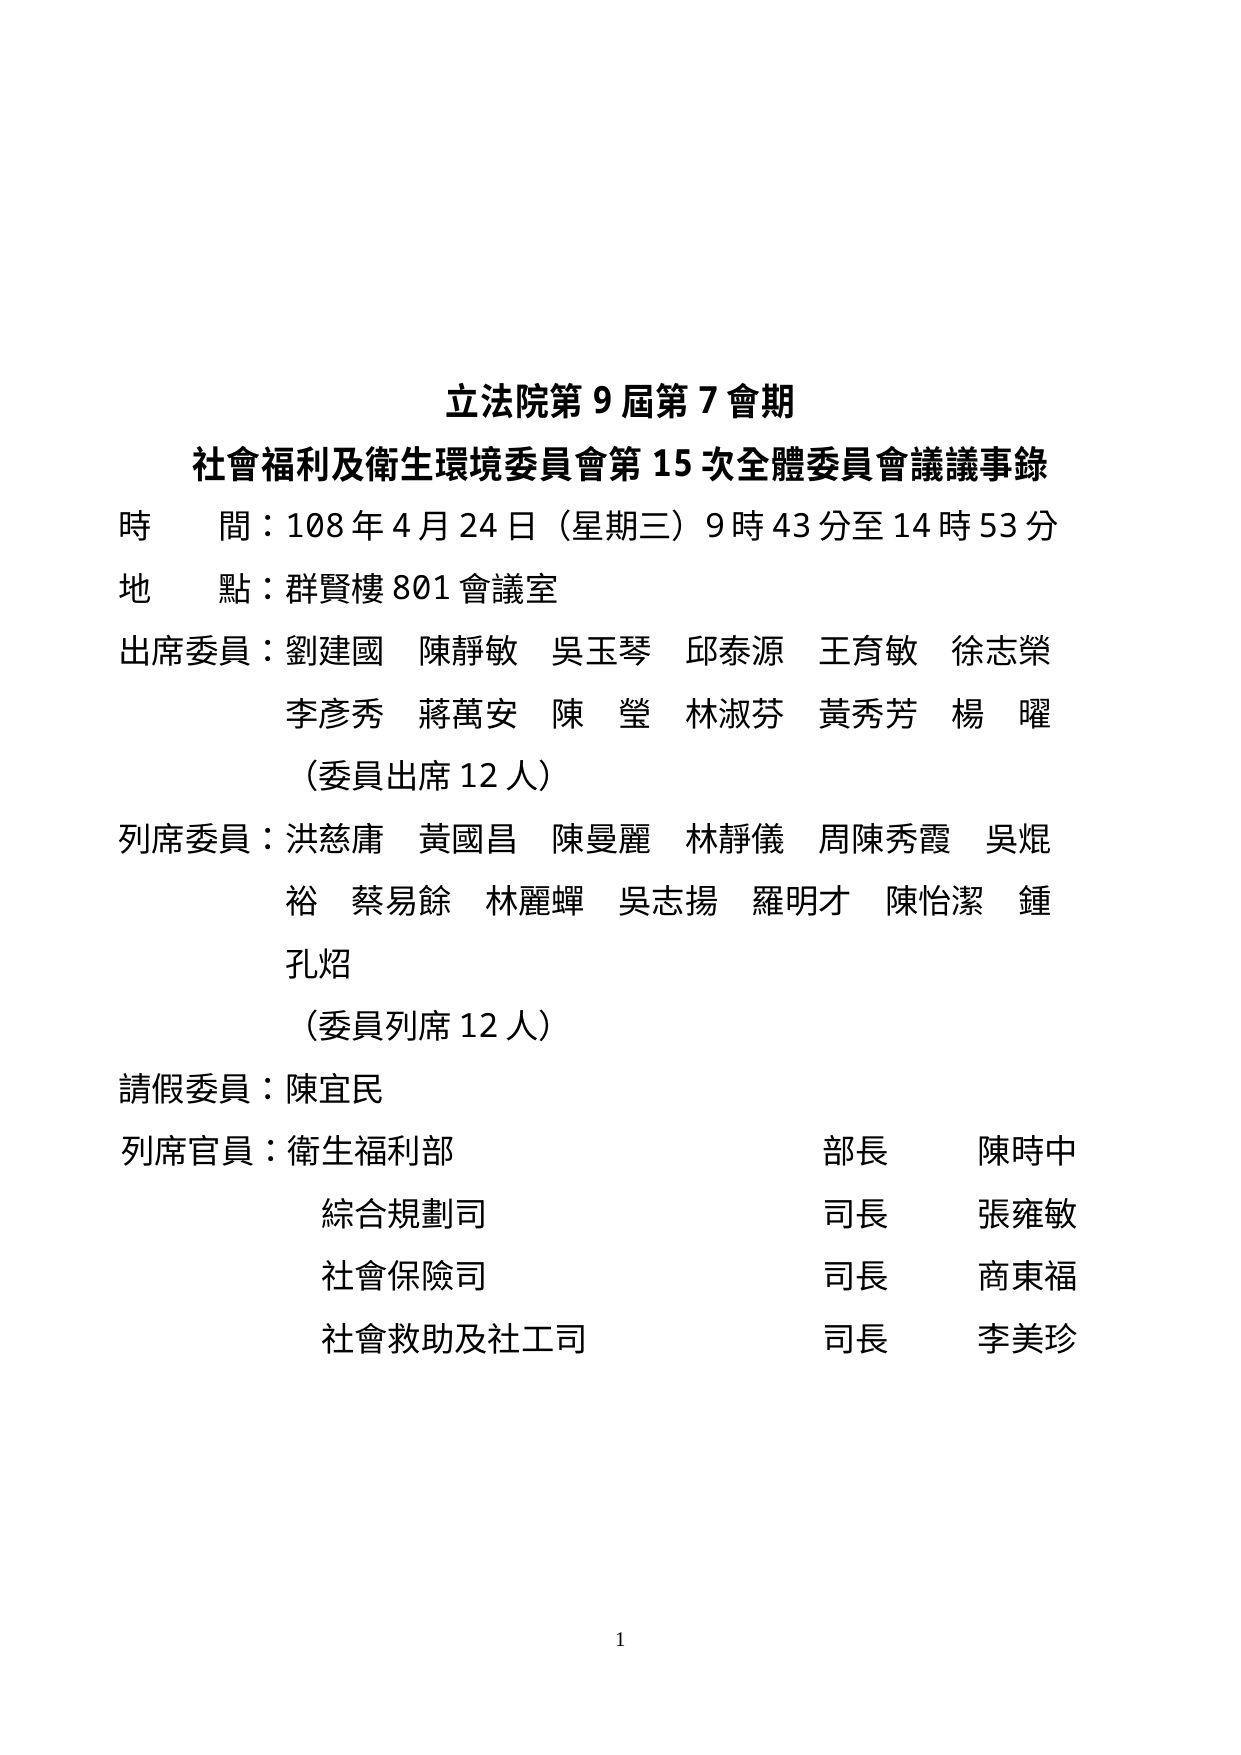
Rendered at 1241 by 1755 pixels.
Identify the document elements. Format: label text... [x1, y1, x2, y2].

table_header 部長 [826, 1108, 958, 1170]
table_cell 張雍敏 [958, 1170, 1122, 1233]
table_cell 李美珍 [958, 1295, 1122, 1358]
text 列席委員：洪慈庸 黃國昌 陳曼麗 林靜儀 周陳秀霞 吳焜裕 蔡易餘 林麗蟬 吳志揚 羅明才 陳怡潔 鍾孔炤 （委員列席12人） [118, 795, 1081, 1045]
text 社會福利及衛生環境委員會第15次全體委員會議議事錄 [118, 420, 1122, 483]
text 出席委員：劉建國 陳靜敏 吳玉琴 邱泰源 王育敏 徐志榮 李彥秀 蔣萬安 陳 瑩 林淑芬 黃秀芳 楊 曜 （委員出席12人） [118, 608, 1066, 795]
text 立法院第9屆第7會期 [118, 358, 1122, 420]
table_cell 綜合規劃司 [118, 1170, 826, 1233]
table_cell 司長 [826, 1295, 958, 1358]
text 時 間：108年4月24日（星期三）9時43分至14時53分 [118, 483, 1122, 545]
table_cell 司長 [826, 1233, 958, 1295]
table_header 列席官員：衛生福利部 [118, 1108, 826, 1170]
text 請假委員：陳宜民 [118, 1045, 1081, 1108]
text 地 點：群賢樓801會議室 [118, 545, 1122, 608]
table_header 陳時中 [958, 1108, 1122, 1170]
table_cell 社會保險司 [118, 1233, 826, 1295]
table_cell 司長 [826, 1170, 958, 1233]
table_cell 商東福 [958, 1233, 1122, 1295]
table_cell 社會救助及社工司 [118, 1295, 826, 1358]
